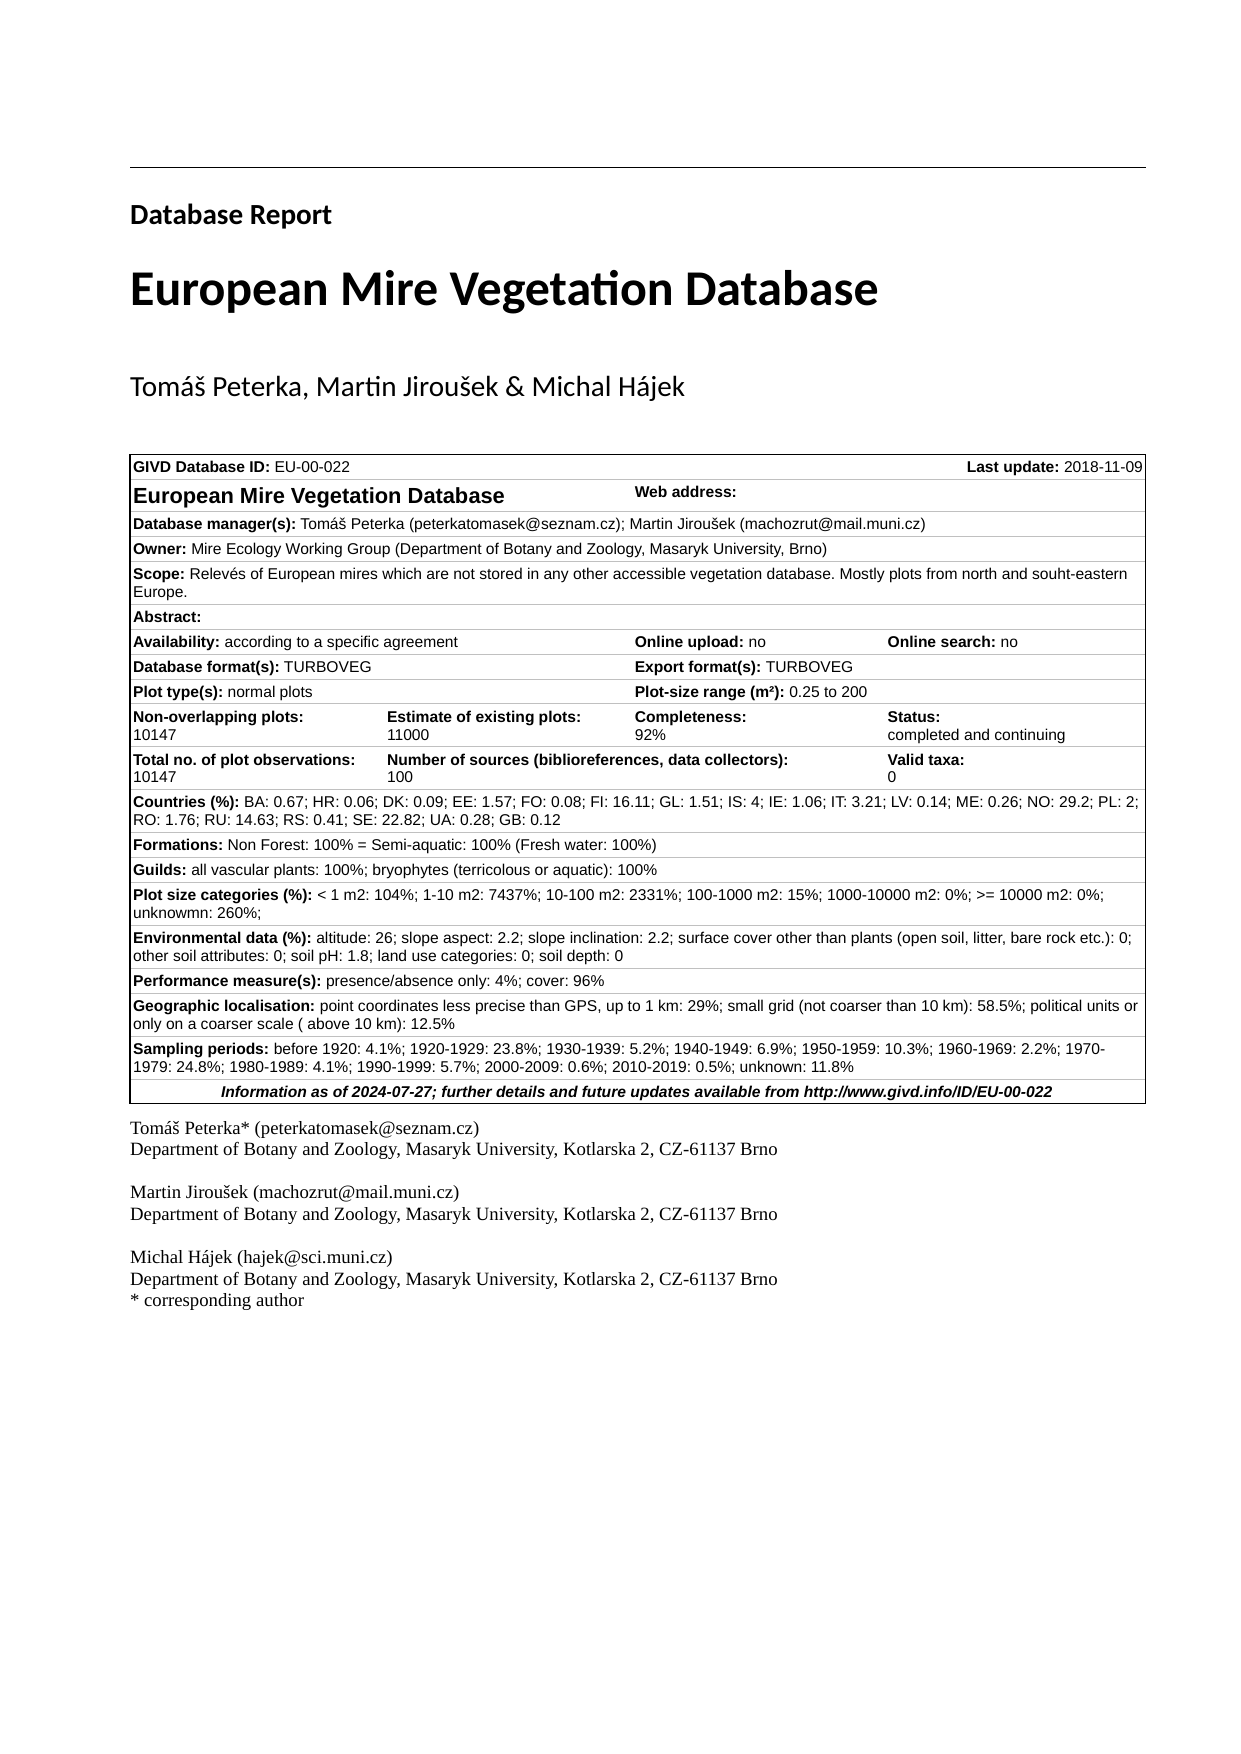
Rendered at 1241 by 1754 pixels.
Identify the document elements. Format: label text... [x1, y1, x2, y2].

table_cell Total no. of plot observations: 10147 [131, 747, 384, 789]
table_cell Owner: Mire Ecology Working Group (Department of Botany and Zoology, Masaryk University, Brno) [131, 537, 1145, 561]
text Database Report [130, 196, 1146, 232]
table_cell Geographic localisation: point coordinates less precise than GPS, up to 1 km: 29%; small grid (not coarser than 10 km): 58.5%; political units or only on a coarser scale ( above 10 km): 12.5% [131, 994, 1145, 1036]
table_cell Information as of 2024-07-27; further details and future updates available from http://www.givd.info/ID/EU-00-022 [131, 1080, 1145, 1103]
table_cell Performance measure(s): presence/absence only: 4%; cover: 96% [131, 969, 1145, 993]
table_cell Export format(s): TURBOVEG [632, 655, 1145, 678]
table_cell Scope: Relevés of European mires which are not stored in any other accessible vegetation database. Mostly plots from north and souht-eastern Europe. [131, 562, 1145, 604]
text Tomáš Peterka* (peterkatomasek@seznam.cz) Department of Botany and Zoology, Masaryk University, Kotlarska 2, CZ-61137 Brno Martin Jiroušek (machozrut@mail.muni.cz) Department of Botany and Zoology, Masaryk University, Kotlarska 2, CZ-61137 Brno Michal Hájek (hajek@sci.muni.cz) Department of Botany and Zoology, Masaryk University, Kotlarska 2, CZ-61137 Brno * corresponding author [130, 1117, 1146, 1311]
table_cell Plot size categories (%): < 1 m2: 104%; 1-10 m2: 7437%; 10-100 m2: 2331%; 100-1000 m2: 15%; 1000-10000 m2: 0%; >= 10000 m2: 0%; unknowmn: 260%; [131, 883, 1145, 925]
table_cell Web address: [632, 480, 1145, 511]
table_cell Countries (%): BA: 0.67; HR: 0.06; DK: 0.09; EE: 1.57; FO: 0.08; FI: 16.11; GL: 1.51; IS: 4; IE: 1.06; IT: 3.21; LV: 0.14; ME: 0.26; NO: 29.2; PL: 2; RO: 1.76; RU: 14.63; RS: 0.41; SE: 22.82; UA: 0.28; GB: 0.12 [131, 790, 1145, 832]
table_cell Non-overlapping plots: 10147 [131, 704, 384, 746]
table_cell Online search: no [885, 630, 1145, 653]
table_cell Abstract: [131, 605, 1145, 629]
table_cell Estimate of existing plots: 11000 [384, 704, 632, 746]
table_cell Number of sources (biblioreferences, data collectors): 100 [384, 747, 884, 789]
title European Mire Vegetation Database [130, 257, 1146, 318]
table_cell Environmental data (%): altitude: 26; slope aspect: 2.2; slope inclination: 2.2; surface cover other than plants (open soil, litter, bare rock etc.): 0; other soil attributes: 0; soil pH: 1.8; land use categories: 0; soil depth: 0 [131, 926, 1145, 968]
table_cell Database format(s): TURBOVEG [131, 655, 632, 678]
table_cell Database manager(s): Tomáš Peterka (peterkatomasek@seznam.cz); Martin Jiroušek (machozrut@mail.muni.cz) [131, 512, 1145, 536]
table_cell Sampling periods: before 1920: 4.1%; 1920-1929: 23.8%; 1930-1939: 5.2%; 1940-1949: 6.9%; 1950-1959: 10.3%; 1960-1969: 2.2%; 1970-1979: 24.8%; 1980-1989: 4.1%; 1990-1999: 5.7%; 2000-2009: 0.6%; 2010-2019: 0.5%; unknown: 11.8% [131, 1037, 1145, 1078]
table_cell European Mire Vegetation Database [131, 480, 632, 511]
table_cell Formations: Non Forest: 100% = Semi-aquatic: 100% (Fresh water: 100%) [131, 833, 1145, 857]
table_cell Valid taxa: 0 [885, 747, 1145, 789]
table_cell Status: completed and continuing [885, 704, 1145, 746]
table_header GIVD Database ID: EU-00-022 [131, 455, 944, 479]
table_cell Online upload: no [632, 630, 884, 653]
table_header Last update: 2018-11-09 [944, 455, 1145, 479]
table_cell Availability: according to a specific agreement [131, 630, 632, 653]
table_cell Guilds: all vascular plants: 100%; bryophytes (terricolous or aquatic): 100% [131, 858, 1145, 882]
text Tomáš Peterka, Martin Jiroušek & Michal Hájek [130, 368, 1146, 404]
table_cell Plot type(s): normal plots [131, 680, 632, 703]
table_cell Plot-size range (m²): 0.25 to 200 [632, 680, 1145, 703]
table_cell Completeness: 92% [632, 704, 884, 746]
